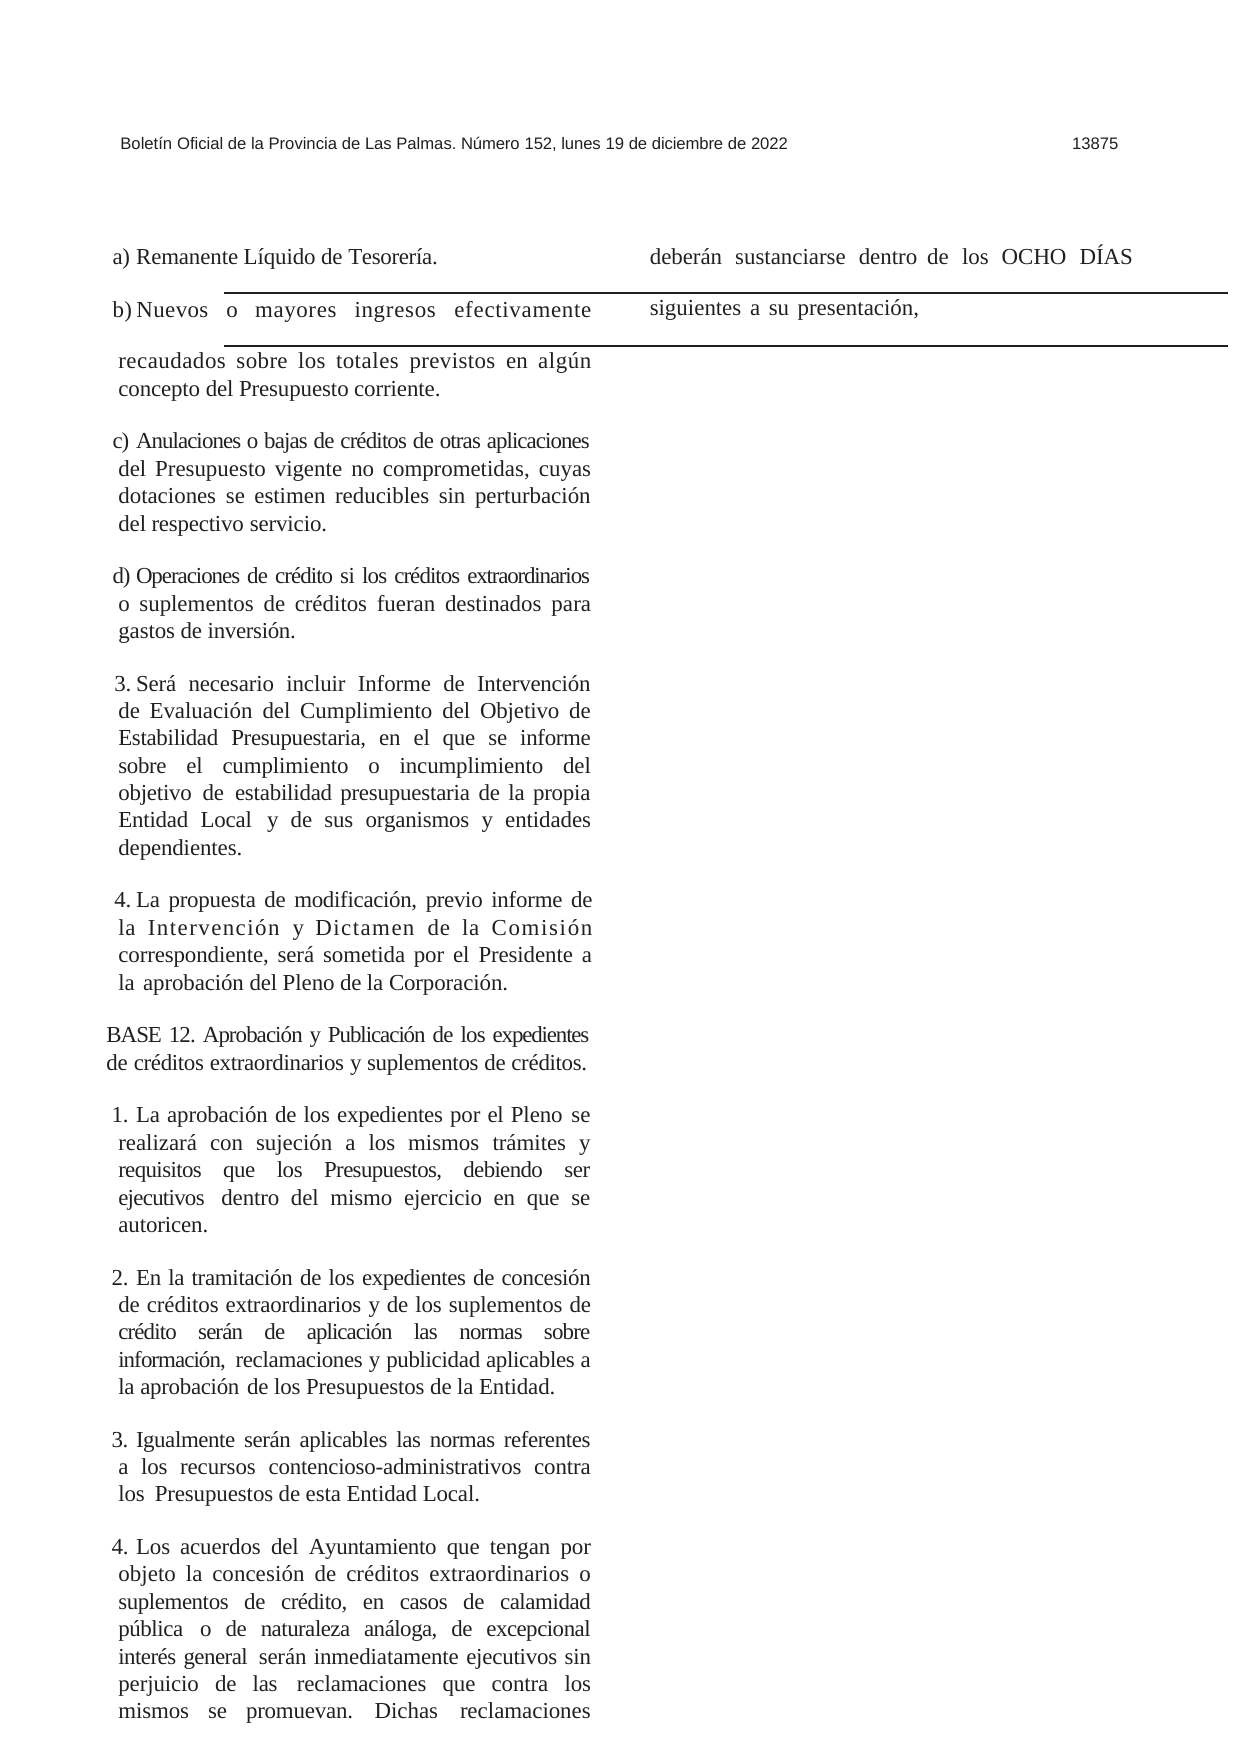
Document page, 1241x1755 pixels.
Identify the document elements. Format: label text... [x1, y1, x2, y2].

list Igualmente serán aplicables las normas referentes a los recursos contencioso-administrativos contra los Presupuestos de esta Entidad Local. [106, 1426, 591, 1507]
list Operaciones de crédito si los créditos extraordinarios o suplementos de créditos fueran destinados para gastos de inversión. [106, 562, 591, 643]
list Será necesario incluir Informe de Intervención de Evaluación del Cumplimiento del Objetivo de Estabilidad Presupuestaria, en el que se informe sobre el cumplimiento o incumplimiento del objetivo de estabilidad presupuestaria de la propia Entidad Local y de sus organismos y entidades dependientes. [106, 669, 591, 860]
list siguientes a su presentación, [638, 294, 1133, 321]
list En la tramitación de los expedientes de concesión de créditos extraordinarios y de los suplementos de crédito serán de aplicación las normas sobre información, reclamaciones y publicidad aplicables a la aprobación de los Presupuestos de la Entidad. [106, 1263, 591, 1399]
list Anulaciones o bajas de créditos de otras aplicaciones del Presupuesto vigente no comprometidas, cuyas dotaciones se estimen reducibles sin perturbación del respectivo servicio. [106, 427, 591, 536]
list deberán sustanciarse dentro de los OCHO DÍAS [638, 243, 1133, 292]
list La aprobación de los expedientes por el Pleno se realizará con sujeción a los mismos trámites y requisitos que los Presupuestos, debiendo ser ejecutivos dentro del mismo ejercicio en que se autoricen. [106, 1101, 591, 1237]
text BASE 12. Aprobación y Publicación de los expedientes de créditos extraordinarios y suplementos de créditos. [106, 1021, 591, 1075]
list Remanente Líquido de Tesorería. [106, 243, 592, 269]
list La propuesta de modificación, previo informe de la Intervención y Dictamen de la Comisión correspondiente, será sometida por el Presidente a la aprobación del Pleno de la Corporación. [106, 887, 592, 995]
list Los acuerdos del Ayuntamiento que tengan por objeto la concesión de créditos extraordinarios o suplementos de crédito, en casos de calamidad pública o de naturaleza análoga, de excepcional interés general serán inmediatamente ejecutivos sin perjuicio de las reclamaciones que contra los mismos se promuevan. Dichas reclamaciones [106, 1533, 591, 1724]
list Nuevos o mayores ingresos efectivamente recaudados sobre los totales previstos en algún concepto del Presupuesto corriente. [106, 296, 592, 401]
